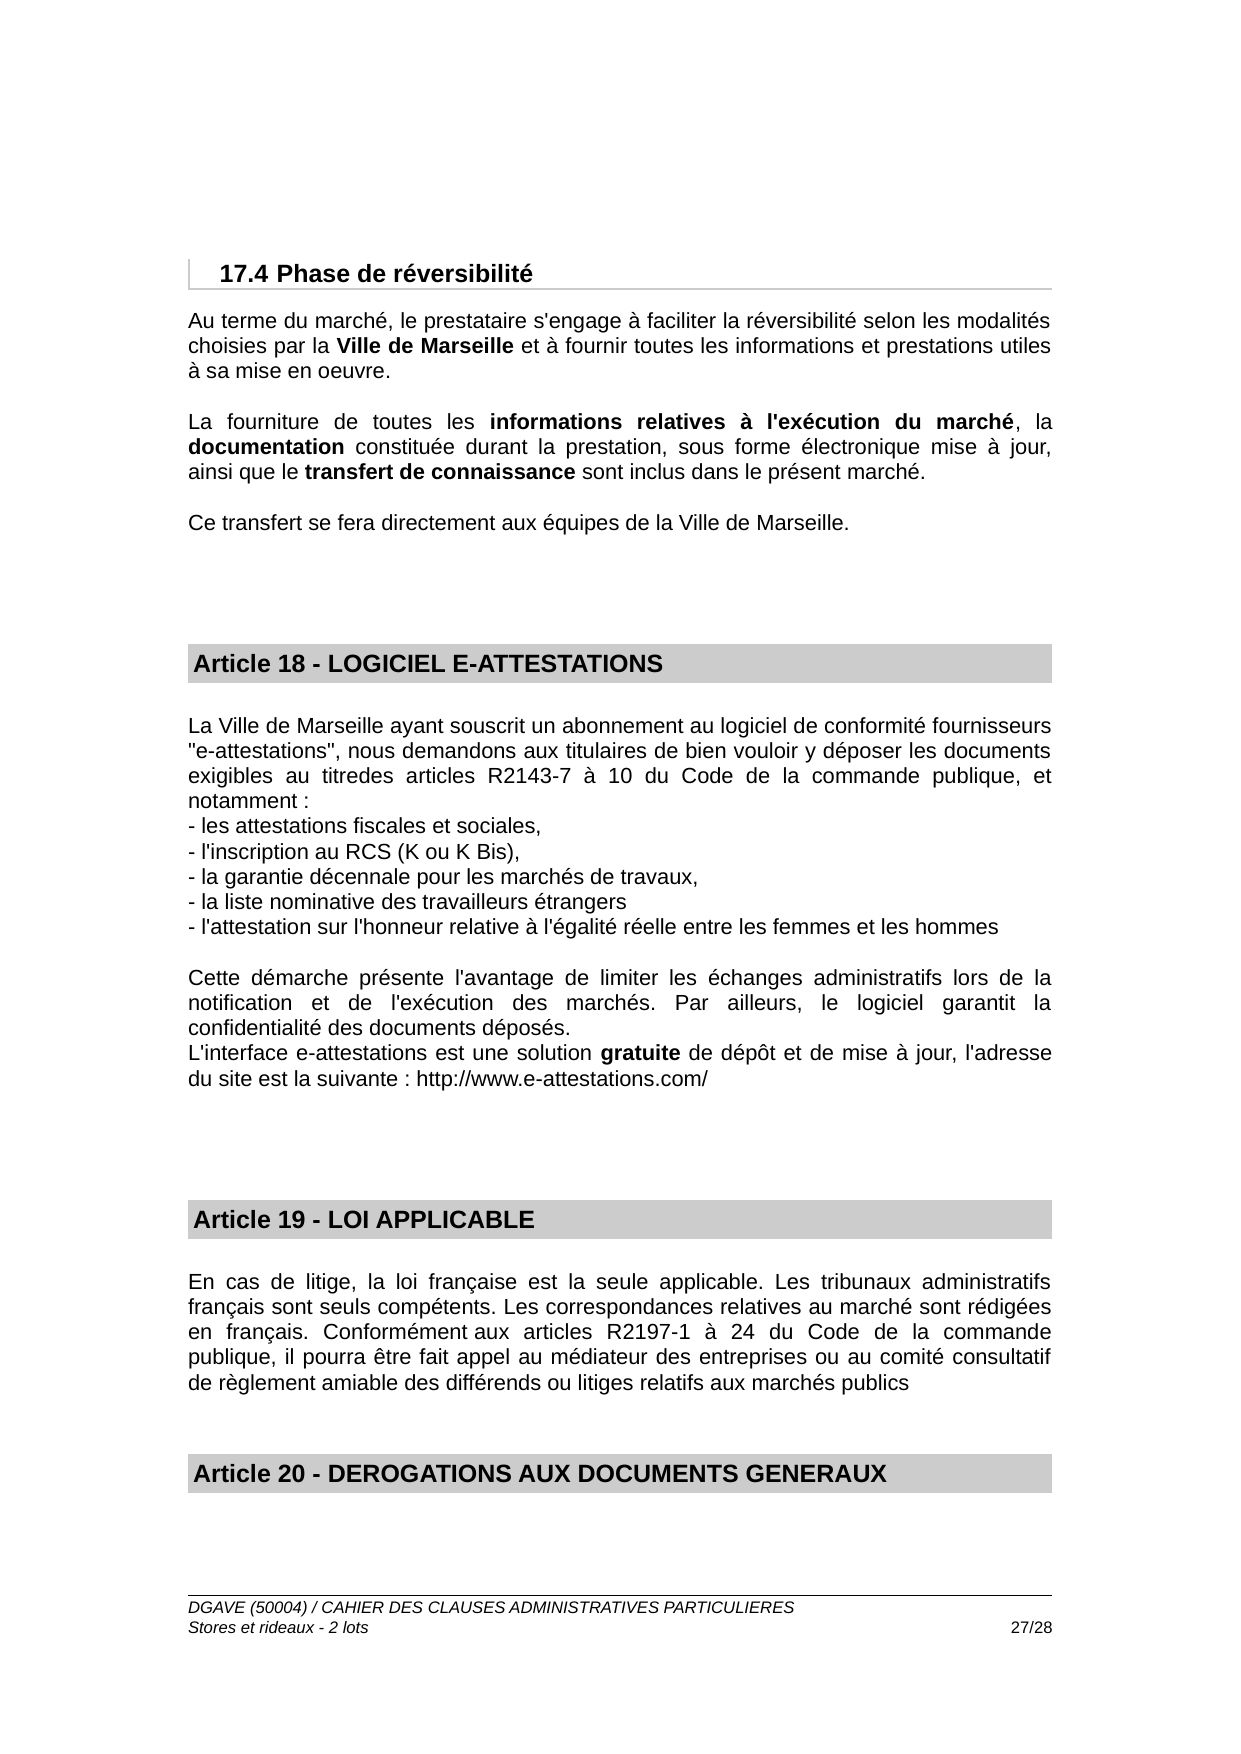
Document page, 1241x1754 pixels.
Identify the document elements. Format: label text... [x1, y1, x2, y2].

text La fourniture de toutes les informations relatives à l'exécution du marché, la documentation constituée durant la prestation, sous forme électronique mise à jour, ainsi que le transfert de connaissance sont inclus dans le présent marché. [188, 409, 1052, 484]
subtitle DEROGATIONS AUX DOCUMENTS GENERAUX [190, 1456, 1050, 1490]
subtitle LOI APPLICABLE [190, 1202, 1050, 1237]
text - les attestations fiscales et sociales, [188, 813, 1052, 839]
text Au terme du marché, le prestataire s'engage à faciliter la réversibilité selon les modalités choisies par la Ville de Marseille et à fournir toutes les informations et prestations utiles à sa mise en oeuvre. [188, 308, 1052, 383]
subtitle Phase de réversibilité [190, 259, 1052, 288]
text Ce transfert se fera directement aux équipes de la Ville de Marseille. [188, 509, 1052, 535]
text - la garantie décennale pour les marchés de travaux, [188, 864, 1052, 889]
text La Ville de Marseille ayant souscrit un abonnement au logiciel de conformité fournisseurs "e-attestations", nous demandons aux titulaires de bien vouloir y déposer les documents exigibles au titredes articles R2143-7 à 10 du Code de la commande publique, et notamment : [188, 713, 1052, 813]
text - l'inscription au RCS (K ou K Bis), [188, 839, 1052, 864]
text - la liste nominative des travailleurs étrangers [188, 889, 1052, 914]
subtitle LOGICIEL E-ATTESTATIONS [190, 646, 1050, 681]
text L'interface e-attestations est une solution gratuite de dépôt et de mise à jour, l'adresse du site est la suivante : http://www.e-attestations.com/ [188, 1040, 1052, 1091]
text Cette démarche présente l'avantage de limiter les échanges administratifs lors de la notification et de l'exécution des marchés. Par ailleurs, le logiciel garantit la confidentialité des documents déposés. [188, 965, 1052, 1040]
text En cas de litige, la loi française est la seule applicable. Les tribunaux administratifs français sont seuls compétents. Les correspondances relatives au marché sont rédigées en français. Conformément aux articles R2197-1 à 24 du Code de la commande publique, il pourra être fait appel au médiateur des entreprises ou au comité consultatif de règlement amiable des différends ou litiges relatifs aux marchés publics [188, 1269, 1052, 1395]
text - l'attestation sur l'honneur relative à l'égalité réelle entre les femmes et les hommes [188, 914, 1052, 939]
